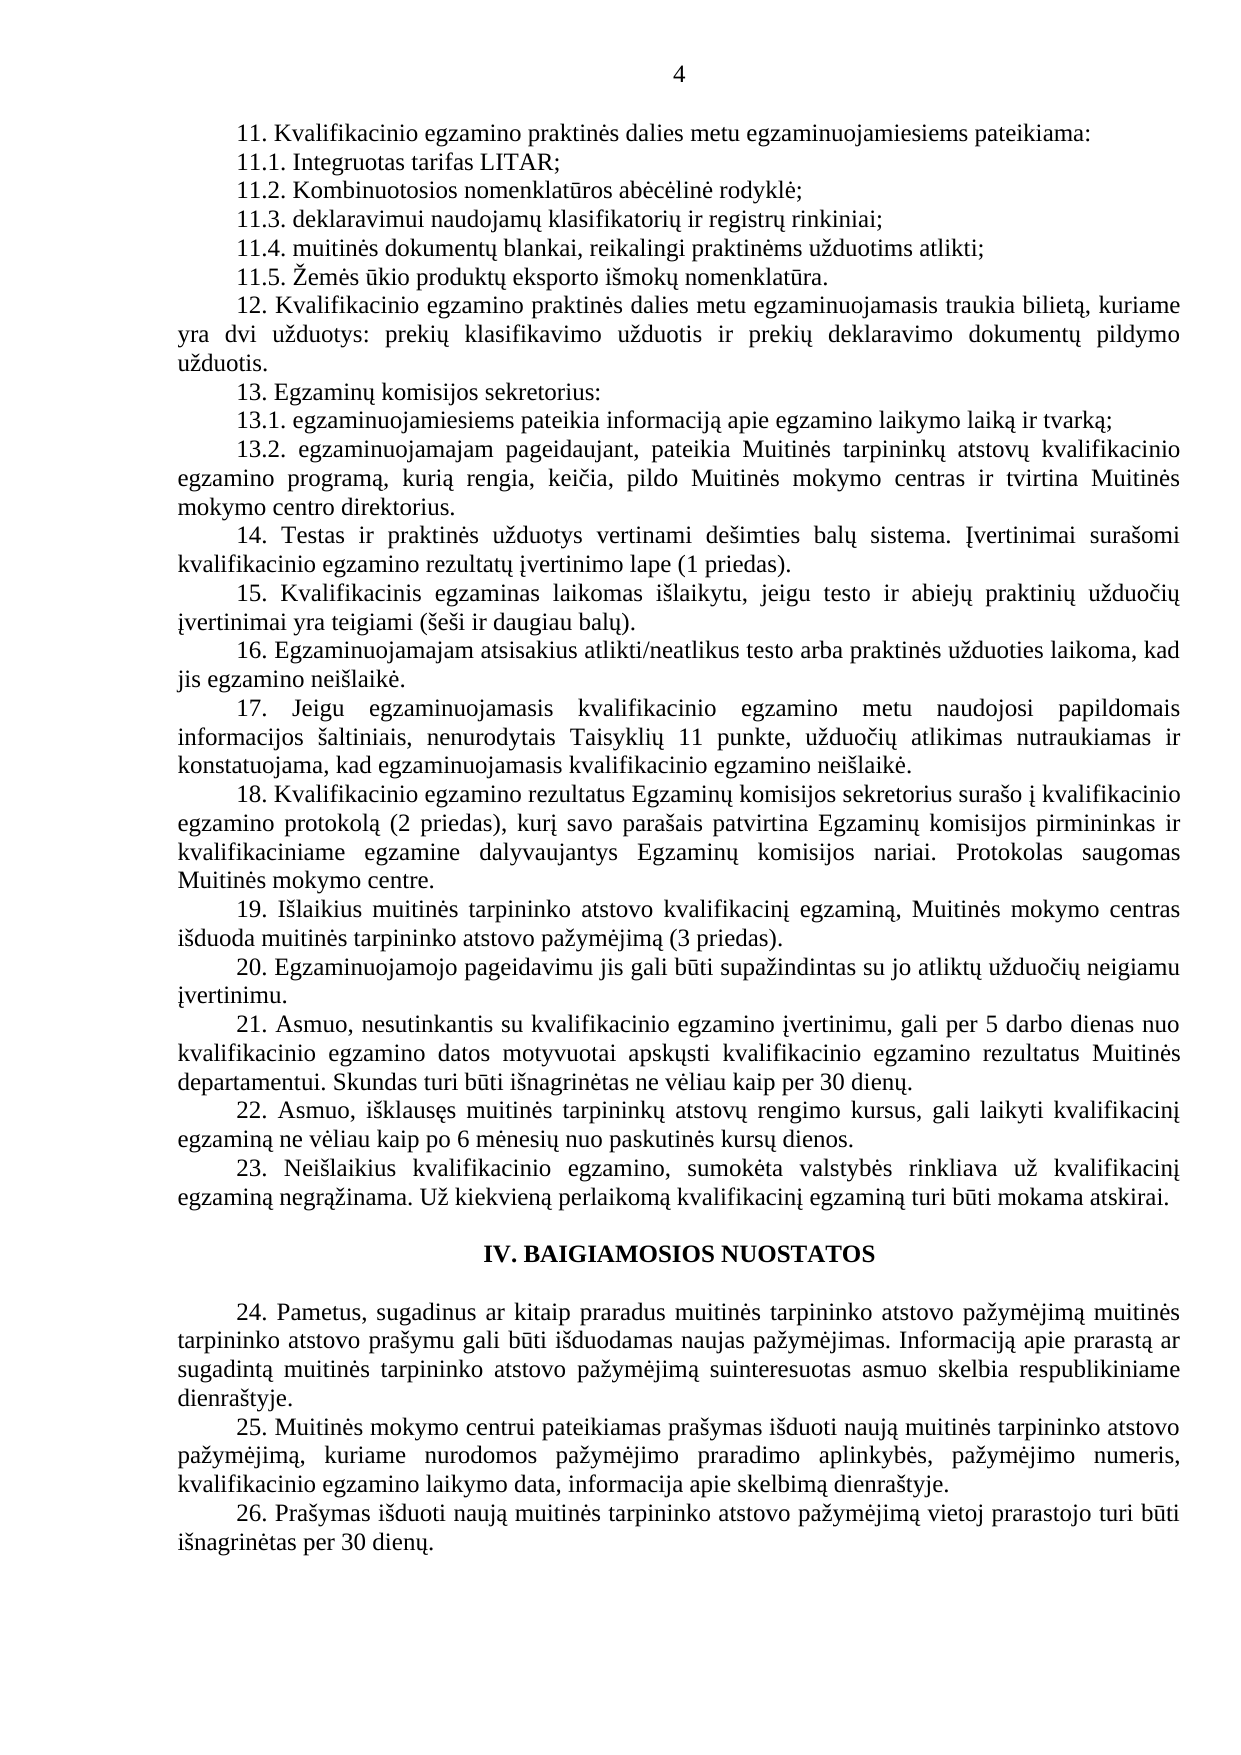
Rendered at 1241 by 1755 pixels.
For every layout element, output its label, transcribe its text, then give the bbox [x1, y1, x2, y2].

text 14. Testas ir praktinės užduotys vertinami dešimties balų sistema. Įvertinimai surašomi kvalifikacinio egzamino rezultatų įvertinimo lape (1 priedas). [177, 521, 1181, 578]
text IV. BAIGIAMOSIOS NUOSTATOS [177, 1239, 1181, 1268]
text 12. Kvalifikacinio egzamino praktinės dalies metu egzaminuojamasis traukia bilietą, kuriame yra dvi užduotys: prekių klasifikavimo užduotis ir prekių deklaravimo dokumentų pildymo užduotis. [177, 291, 1181, 377]
text 16. Egzaminuojamajam atsisakius atlikti/neatlikus testo arba praktinės užduoties laikoma, kad jis egzamino neišlaikė. [177, 636, 1181, 693]
text 18. Kvalifikacinio egzamino rezultatus Egzaminų komisijos sekretorius surašo į kvalifikacinio egzamino protokolą (2 priedas), kurį savo parašais patvirtina Egzaminų komisijos pirmininkas ir kvalifikaciniame egzamine dalyvaujantys Egzaminų komisijos nariai. Protokolas saugomas Muitinės mokymo centre. [177, 779, 1181, 894]
text 20. Egzaminuojamojo pageidavimu jis gali būti supažindintas su jo atliktų užduočių neigiamu įvertinimu. [177, 952, 1181, 1009]
text 11.4. muitinės dokumentų blankai, reikalingi praktinėms užduotims atlikti; [177, 233, 1181, 262]
text 19. Išlaikius muitinės tarpininko atstovo kvalifikacinį egzaminą, Muitinės mokymo centras išduoda muitinės tarpininko atstovo pažymėjimą (3 priedas). [177, 894, 1181, 952]
text 11. Kvalifikacinio egzamino praktinės dalies metu egzaminuojamiesiems pateikiama: [177, 118, 1181, 147]
text 21. Asmuo, nesutinkantis su kvalifikacinio egzamino įvertinimu, gali per 5 darbo dienas nuo kvalifikacinio egzamino datos motyvuotai apskųsti kvalifikacinio egzamino rezultatus Muitinės departamentui. Skundas turi būti išnagrinėtas ne vėliau kaip per 30 dienų. [177, 1009, 1181, 1096]
text 11.3. deklaravimui naudojamų klasifikatorių ir registrų rinkiniai; [177, 204, 1181, 233]
text 11.5. Žemės ūkio produktų eksporto išmokų nomenklatūra. [177, 262, 1181, 291]
text 11.1. Integruotas tarifas LITAR; [177, 147, 1181, 176]
text 11.2. Kombinuotosios nomenklatūros abėcėlinė rodyklė; [177, 176, 1181, 204]
text 13.1. egzaminuojamiesiems pateikia informaciją apie egzamino laikymo laiką ir tvarką; [177, 406, 1181, 434]
text 23. Neišlaikius kvalifikacinio egzamino, sumokėta valstybės rinkliava už kvalifikacinį egzaminą negrąžinama. Už kiekvieną perlaikomą kvalifikacinį egzaminą turi būti mokama atskirai. [177, 1153, 1181, 1211]
text 24. Pametus, sugadinus ar kitaip praradus muitinės tarpininko atstovo pažymėjimą muitinės tarpininko atstovo prašymu gali būti išduodamas naujas pažymėjimas. Informaciją apie prarastą ar sugadintą muitinės tarpininko atstovo pažymėjimą suinteresuotas asmuo skelbia respublikiniame dienraštyje. [177, 1297, 1181, 1412]
text 26. Prašymas išduoti naują muitinės tarpininko atstovo pažymėjimą vietoj prarastojo turi būti išnagrinėtas per 30 dienų. [177, 1498, 1181, 1556]
text 13. Egzaminų komisijos sekretorius: [177, 377, 1181, 406]
text 13.2. egzaminuojamajam pageidaujant, pateikia Muitinės tarpininkų atstovų kvalifikacinio egzamino programą, kurią rengia, keičia, pildo Muitinės mokymo centras ir tvirtina Muitinės mokymo centro direktorius. [177, 434, 1181, 521]
text 17. Jeigu egzaminuojamasis kvalifikacinio egzamino metu naudojosi papildomais informacijos šaltiniais, nenurodytais Taisyklių 11 punkte, užduočių atlikimas nutraukiamas ir konstatuojama, kad egzaminuojamasis kvalifikacinio egzamino neišlaikė. [177, 693, 1181, 779]
text 15. Kvalifikacinis egzaminas laikomas išlaikytu, jeigu testo ir abiejų praktinių užduočių įvertinimai yra teigiami (šeši ir daugiau balų). [177, 578, 1181, 636]
text 25. Muitinės mokymo centrui pateikiamas prašymas išduoti naują muitinės tarpininko atstovo pažymėjimą, kuriame nurodomos pažymėjimo praradimo aplinkybės, pažymėjimo numeris, kvalifikacinio egzamino laikymo data, informacija apie skelbimą dienraštyje. [177, 1412, 1181, 1498]
text 22. Asmuo, išklausęs muitinės tarpininkų atstovų rengimo kursus, gali laikyti kvalifikacinį egzaminą ne vėliau kaip po 6 mėnesių nuo paskutinės kursų dienos. [177, 1096, 1181, 1153]
